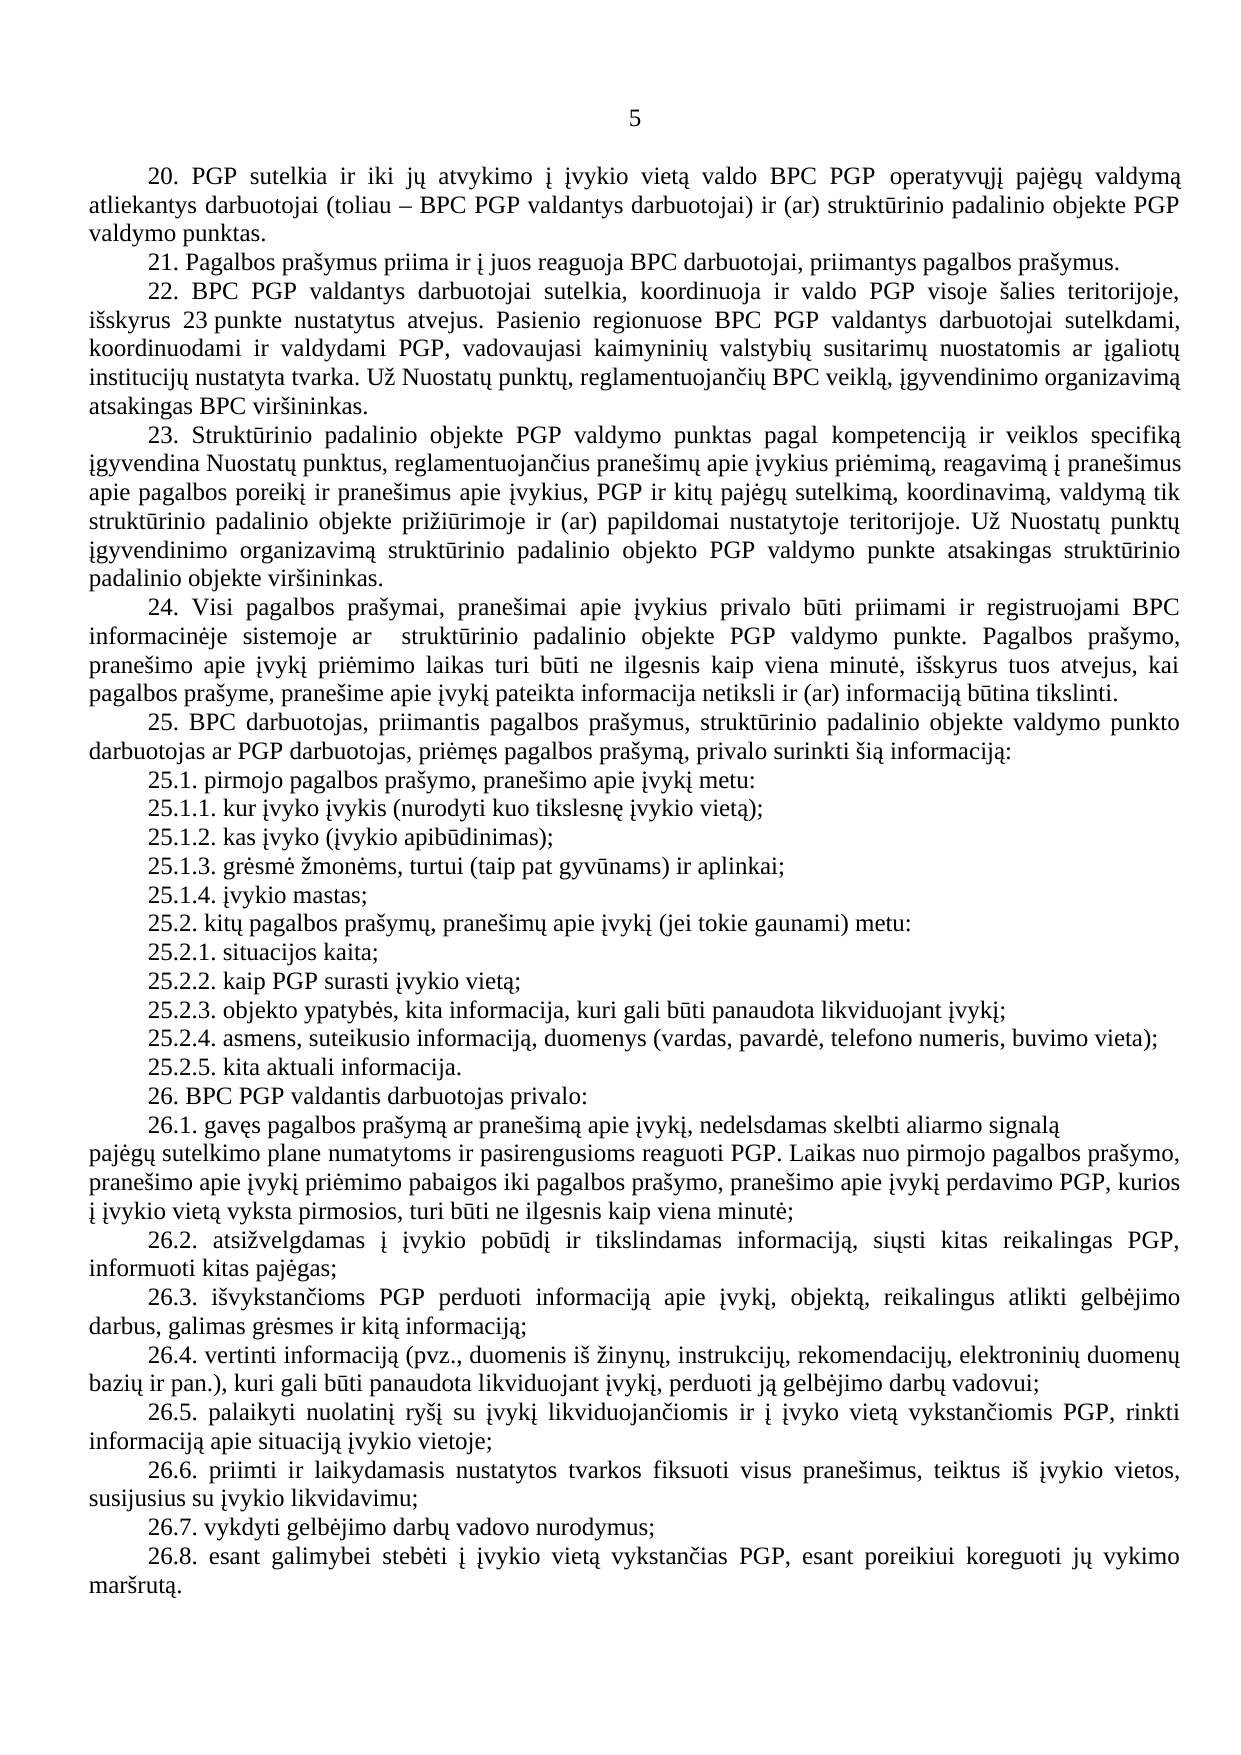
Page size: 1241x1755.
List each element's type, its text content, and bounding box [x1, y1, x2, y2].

text 25.2.1. situacijos kaita; [89, 937, 1181, 966]
text 26.4. vertinti informaciją (pvz., duomenis iš žinynų, instrukcijų, rekomendacijų, elektroninių duomenų bazių ir pan.), kuri gali būti panaudota likviduojant įvykį, perduoti ją gelbėjimo darbų vadovui; [89, 1340, 1181, 1397]
text pajėgų sutelkimo plane numatytoms ir pasirengusioms reaguoti PGP. Laikas nuo pirmojo pagalbos prašymo, pranešimo apie įvykį priėmimo pabaigos iki pagalbos prašymo, pranešimo apie įvykį perdavimo PGP, kurios į įvykio vietą vyksta pirmosios, turi būti ne ilgesnis kaip viena minutė; [89, 1138, 1181, 1225]
text 26.8. esant galimybei stebėti į įvykio vietą vykstančias PGP, esant poreikiui koreguoti jų vykimo maršrutą. [89, 1541, 1181, 1598]
text 21. Pagalbos prašymus priima ir į juos reaguoja BPC darbuotojai, priimantys pagalbos prašymus. [89, 247, 1181, 276]
text 25.2.5. kita aktuali informacija. [89, 1052, 1181, 1081]
text 22. BPC PGP valdantys darbuotojai sutelkia, koordinuoja ir valdo PGP visoje šalies teritorijoje, išskyrus 23 punkte nustatytus atvejus. Pasienio regionuose BPC PGP valdantys darbuotojai sutelkdami, koordinuodami ir valdydami PGP, vadovaujasi kaimyninių valstybių susitarimų nuostatomis ar įgaliotų institucijų nustatyta tvarka. Už Nuostatų punktų, reglamentuojančių BPC veiklą, įgyvendinimo organizavimą atsakingas BPC viršininkas. [89, 276, 1181, 420]
text 25.2.3. objekto ypatybės, kita informacija, kuri gali būti panaudota likviduojant įvykį; [89, 995, 1181, 1023]
text 25.1.4. įvykio mastas; [89, 880, 1181, 908]
text 25.1. pirmojo pagalbos prašymo, pranešimo apie įvykį metu: [89, 765, 1181, 793]
text 26.6. priimti ir laikydamasis nustatytos tvarkos fiksuoti visus pranešimus, teiktus iš įvykio vietos, susijusius su įvykio likvidavimu; [89, 1455, 1181, 1512]
text 24. Visi pagalbos prašymai, pranešimai apie įvykius privalo būti priimami ir registruojami BPC informacinėje sistemoje ar struktūrinio padalinio objekte PGP valdymo punkte. Pagalbos prašymo, pranešimo apie įvykį priėmimo laikas turi būti ne ilgesnis kaip viena minutė, išskyrus tuos atvejus, kai pagalbos prašyme, pranešime apie įvykį pateikta informacija netiksli ir (ar) informaciją būtina tikslinti. [89, 592, 1181, 707]
text 26.2. atsižvelgdamas į įvykio pobūdį ir tikslindamas informaciją, siųsti kitas reikalingas PGP, informuoti kitas pajėgas; [89, 1225, 1181, 1282]
text 25.2. kitų pagalbos prašymų, pranešimų apie įvykį (jei tokie gaunami) metu: [89, 908, 1181, 937]
text 20. PGP sutelkia ir iki jų atvykimo į įvykio vietą valdo BPC PGP operatyvųjį pajėgų valdymą atliekantys darbuotojai (toliau – BPC PGP valdantys darbuotojai) ir (ar) struktūrinio padalinio objekte PGP valdymo punktas. [89, 161, 1181, 247]
text 26. BPC PGP valdantis darbuotojas privalo: [89, 1081, 1181, 1110]
text 25.2.2. kaip PGP surasti įvykio vietą; [89, 966, 1181, 995]
text 25.1.3. grėsmė žmonėms, turtui (taip pat gyvūnams) ir aplinkai; [89, 851, 1181, 880]
text 25.1.1. kur įvyko įvykis (nurodyti kuo tikslesnę įvykio vietą); [89, 793, 1181, 822]
text 26.7. vykdyti gelbėjimo darbų vadovo nurodymus; [89, 1512, 1181, 1541]
text 25.1.2. kas įvyko (įvykio apibūdinimas); [89, 822, 1181, 851]
text 26.1. gavęs pagalbos prašymą ar pranešimą apie įvykį, nedelsdamas skelbti aliarmo signalą [89, 1110, 1181, 1138]
text 23. Struktūrinio padalinio objekte PGP valdymo punktas pagal kompetenciją ir veiklos specifiką įgyvendina Nuostatų punktus, reglamentuojančius pranešimų apie įvykius priėmimą, reagavimą į pranešimus apie pagalbos poreikį ir pranešimus apie įvykius, PGP ir kitų pajėgų sutelkimą, koordinavimą, valdymą tik struktūrinio padalinio objekte prižiūrimoje ir (ar) papildomai nustatytoje teritorijoje. Už Nuostatų punktų įgyvendinimo organizavimą struktūrinio padalinio objekto PGP valdymo punkte atsakingas struktūrinio padalinio objekte viršininkas. [89, 420, 1181, 592]
text 26.3. išvykstančioms PGP perduoti informaciją apie įvykį, objektą, reikalingus atlikti gelbėjimo darbus, galimas grėsmes ir kitą informaciją; [89, 1282, 1181, 1340]
text 25.2.4. asmens, suteikusio informaciją, duomenys (vardas, pavardė, telefono numeris, buvimo vieta); [89, 1023, 1181, 1052]
text 26.5. palaikyti nuolatinį ryšį su įvykį likviduojančiomis ir į įvyko vietą vykstančiomis PGP, rinkti informaciją apie situaciją įvykio vietoje; [89, 1397, 1181, 1455]
text 25. BPC darbuotojas, priimantis pagalbos prašymus, struktūrinio padalinio objekte valdymo punkto darbuotojas ar PGP darbuotojas, priėmęs pagalbos prašymą, privalo surinkti šią informaciją: [89, 707, 1181, 765]
